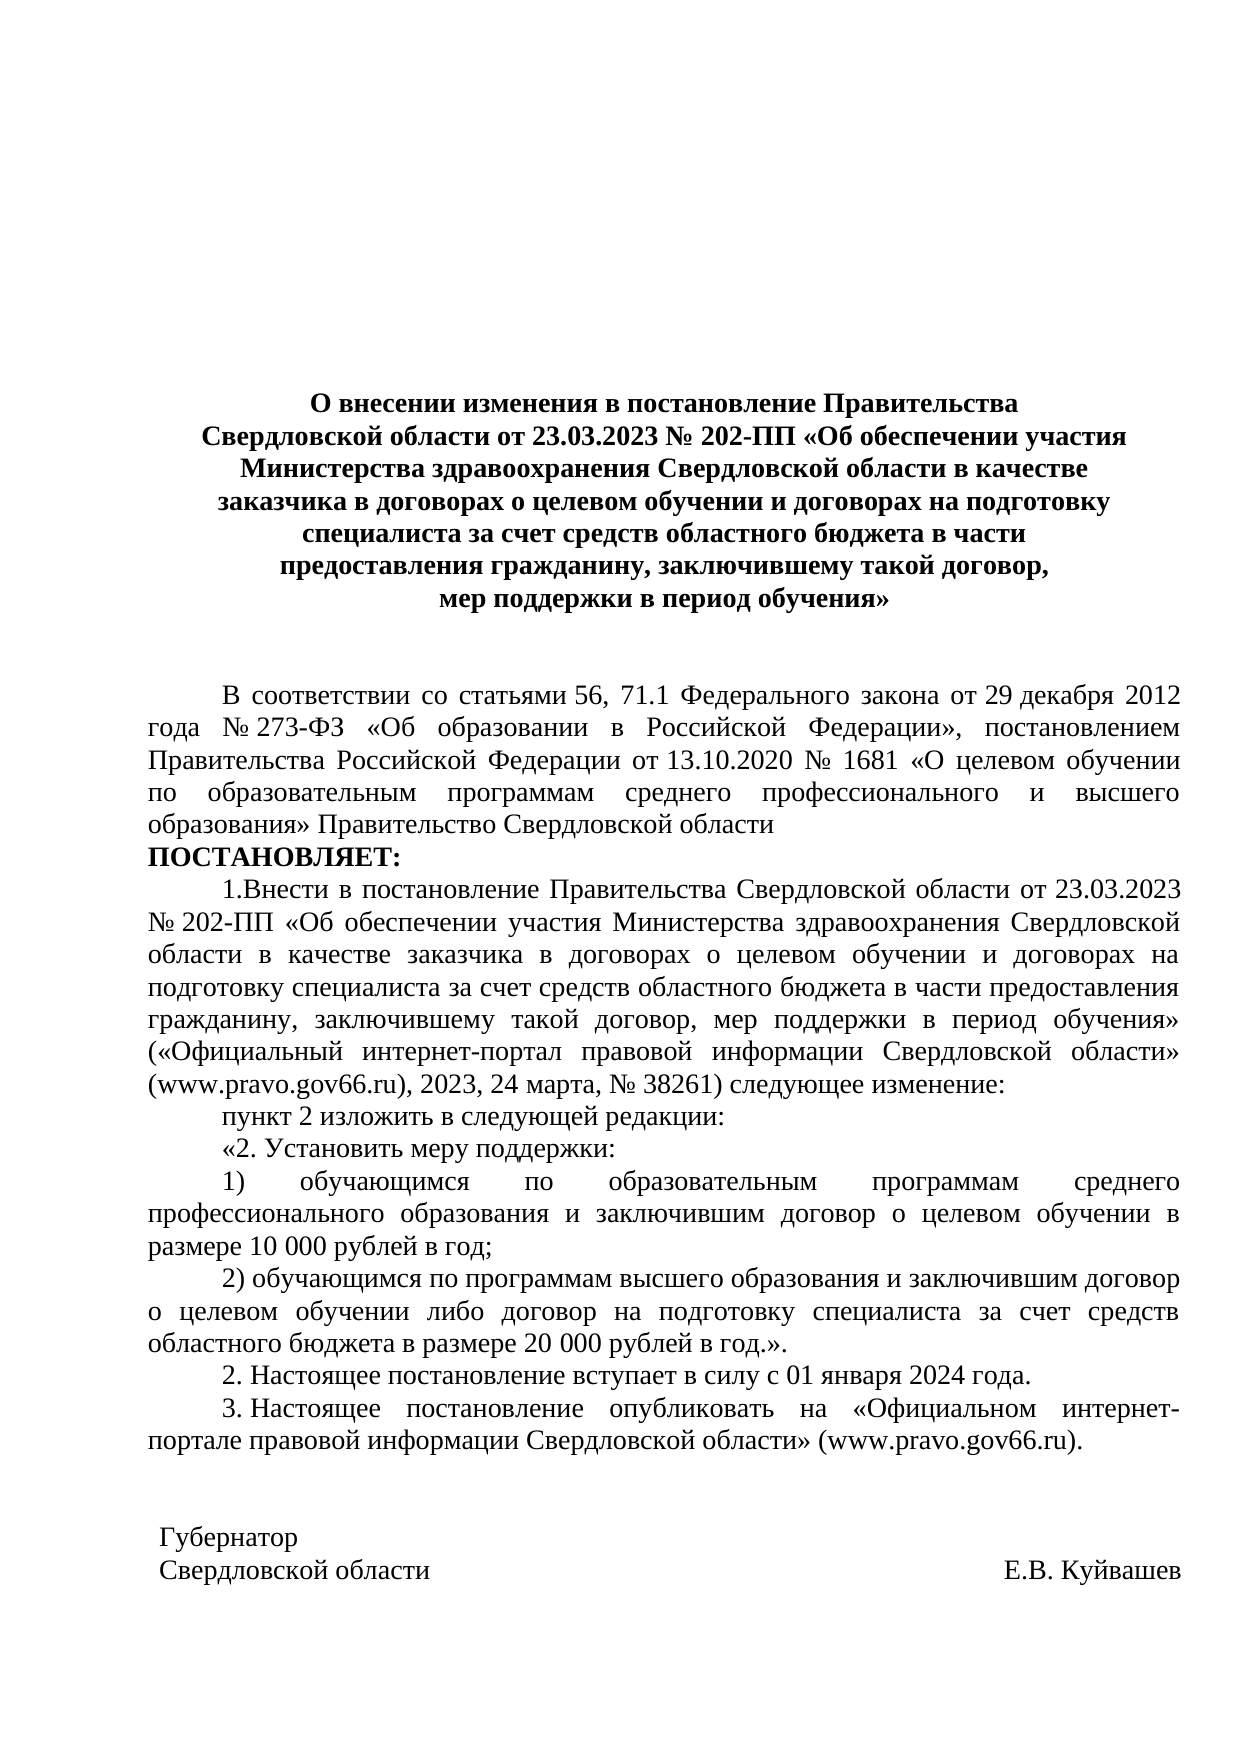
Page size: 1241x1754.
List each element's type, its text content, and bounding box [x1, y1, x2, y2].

text О внесении изменения в постановление Правительства [148, 386, 1181, 419]
text 1) обучающимся по образовательным программам среднего профессионального образования и заключившим договор о целевом обучении в размере 10 000 рублей в год; [148, 1164, 1181, 1261]
text 1.Внести в постановление Правительства Свердловской области от 23.03.2023 № 202-ПП «Об обеспечении участия Министерства здравоохранения Свердловской области в качестве заказчика в договорах о целевом обучении и договорах на подготовку специалиста за счет средств областного бюджета в части предоставления гражданину, заключившему такой договор, мер поддержки в период обучения» («Официальный интернет-портал правовой информации Свердловской области» (www.pravo.gov66.ru), 2023, 24 марта, № 38261) следующее изменение: [148, 872, 1181, 1099]
text заказчика в договорах о целевом обучении и договорах на подготовку специалиста за счет средств областного бюджета в части [148, 484, 1181, 548]
text Свердловской области от 23.03.2023 № 202-ПП «Об обеспечении участия [148, 419, 1181, 451]
table_header Е.В. Куйвашев [673, 1456, 1181, 1585]
text 3. Настоящее постановление опубликовать на «Официальном интернет-портале правовой информации Свердловской области» (www.pravo.gov66.ru). [148, 1391, 1181, 1456]
text Министерства здравоохранения Свердловской области в качестве [148, 451, 1181, 484]
text 2. Настоящее постановление вступает в силу с 01 января 2024 года. [148, 1358, 1181, 1391]
text предоставления гражданину, заключившему такой договор, [148, 548, 1181, 581]
text мер поддержки в период обучения» [148, 581, 1181, 613]
text В соответствии со статьями 56, 71.1 Федерального закона от 29 декабря 2012 года № 273-ФЗ «Об образовании в Российской Федерации», постановлением Правительства Российской Федерации от 13.10.2020 № 1681 «О целевом обучении по образовательным программам среднего профессионального и высшего образования» Правительство Свердловской области [148, 678, 1181, 840]
text «2. Установить меру поддержки: [148, 1132, 1181, 1164]
text ПОСТАНОВЛЯЕТ: [148, 840, 1181, 872]
text 2) обучающимся по программам высшего образования и заключившим договор о целевом обучении либо договор на подготовку специалиста за счет средств областного бюджета в размере 20 000 рублей в год.». [148, 1261, 1181, 1358]
table_header Губернатор Свердловской области [148, 1456, 672, 1585]
text пункт 2 изложить в следующей редакции: [148, 1099, 1181, 1132]
